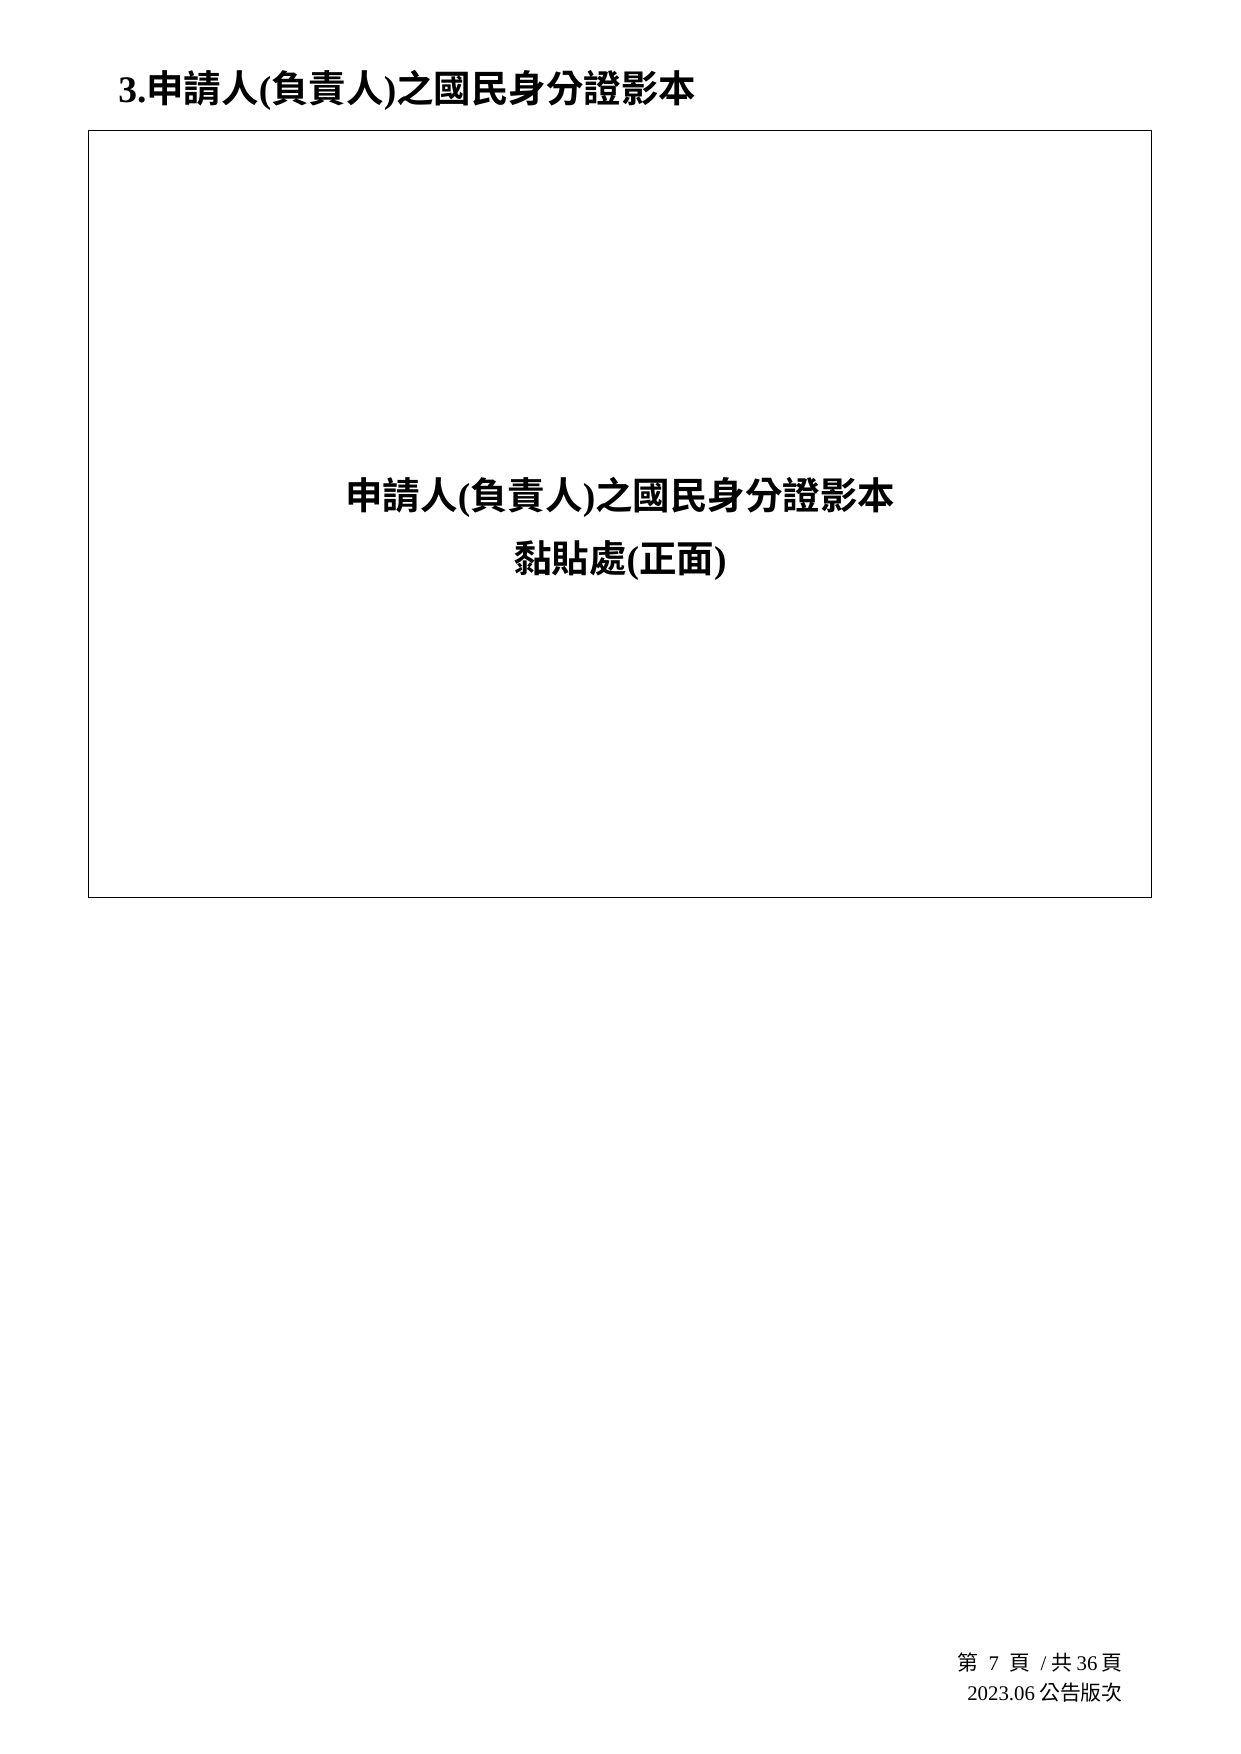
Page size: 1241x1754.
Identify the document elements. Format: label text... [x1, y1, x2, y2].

table_header 申請人(負責人)之國民身分證影本 黏貼處(正面) [89, 131, 1151, 897]
